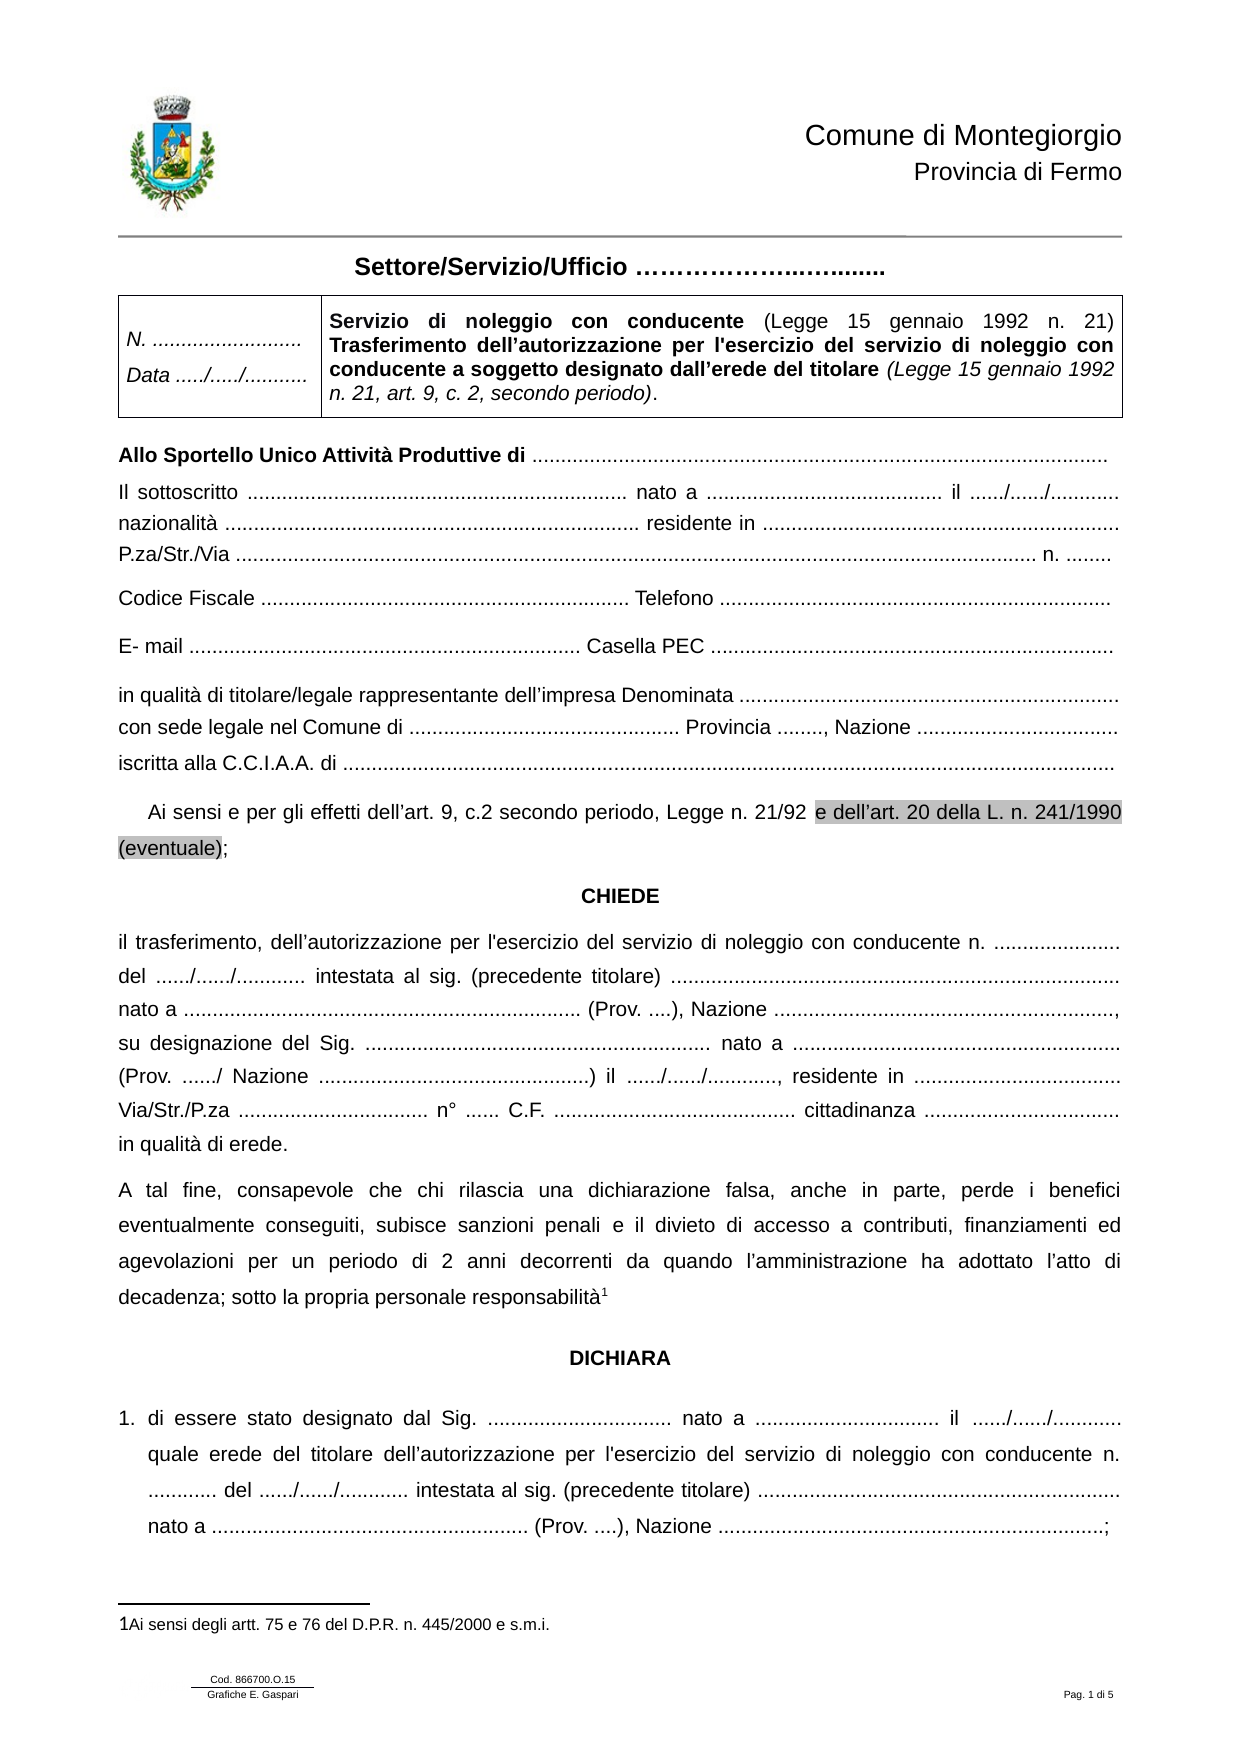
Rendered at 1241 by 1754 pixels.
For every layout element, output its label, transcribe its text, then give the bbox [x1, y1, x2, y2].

text Ai sensi e per gli effetti dell’art. 9, c.2 secondo periodo, Legge n. 21/92 e dell’art. 20 della L. n. 241/1990 (eventuale); [118, 800, 1122, 859]
table_header N. .......................... Data ...../...../........... [119, 296, 321, 417]
text Settore/Servizio/Ufficio ………………...…........ [118, 252, 1122, 281]
subtitle il trasferimento, dell’autorizzazione per l'esercizio del servizio di noleggio con conducente n. ...................... del ....../....../............ intestata al sig. (precedente titolare) .............................................................................. nato a ..................................................................... (Prov. ....), Nazione ..........................................................., su designazione del Sig. ............................................................ nato a ......................................................... (Prov. ....../ Nazione ...............................................) il ....../....../............, residente in .................................... Via/Str./P.za ................................. n° ...... C.F. .......................................... cittadinanza .................................. in qualità di erede. [118, 930, 1122, 1155]
text Comune di Montegiorgio [224, 118, 1122, 152]
text Codice Fiscale ................................................................ Telefono .................................................................... [118, 586, 1122, 609]
table_header Servizio di noleggio con conducente (Legge 15 gennaio 1992 n. 21) Trasferimento dell’autorizzazione per l'esercizio del servizio di noleggio con conducente a soggetto designato dall’erede del titolare (Legge 15 gennaio 1992 n. 21, art. 9, c. 2, secondo periodo). [322, 296, 1122, 417]
list di essere stato designato dal Sig. ................................ nato a ................................ il ....../....../............ quale erede del titolare dell’autorizzazione per l'esercizio del servizio di noleggio con conducente n. ............ del ....../....../............ intestata al sig. (precedente titolare) ............................................................... nato a ....................................................... (Prov. ....), Nazione ...................................................................; [118, 1406, 1122, 1538]
text E- mail .................................................................... Casella PEC ...................................................................... [118, 634, 1122, 658]
text in qualità di titolare/legale rappresentante dell’impresa Denominata .................................................................. [118, 682, 1122, 706]
text con sede legale nel Comune di ............................................... Provincia ........, Nazione ................................... [118, 715, 1122, 739]
text Il sottoscritto .................................................................. nato a ......................................... il ....../....../............ nazionalità ........................................................................ residente in .............................................................. P.za/Str./Via ........................................................................................................................................... n. ........ [118, 480, 1122, 566]
subtitle DICHIARA [118, 1346, 1122, 1370]
subtitle CHIEDE [118, 884, 1122, 908]
picture [122, 87, 224, 219]
text Allo Sportello Unico Attività Produttive di .................................................................................................... [118, 443, 1122, 467]
text Provincia di Fermo [224, 157, 1122, 185]
text A tal fine, consapevole che chi rilascia una dichiarazione falsa, anche in parte, perde i benefici eventualmente conseguiti, subisce sanzioni penali e il divieto di accesso a contributi, finanziamenti ed agevolazioni per un periodo di 2 anni decorrenti da quando l’amministrazione ha adottato l’atto di decadenza; sotto la propria personale responsabilità [118, 1177, 1122, 1309]
text Ai sensi degli artt. 75 e 76 del D.P.R. n. 445/2000 e s.m.i. [118, 1610, 1122, 1636]
text iscritta alla C.C.I.A.A. di ...................................................................................................................................... [118, 751, 1122, 775]
